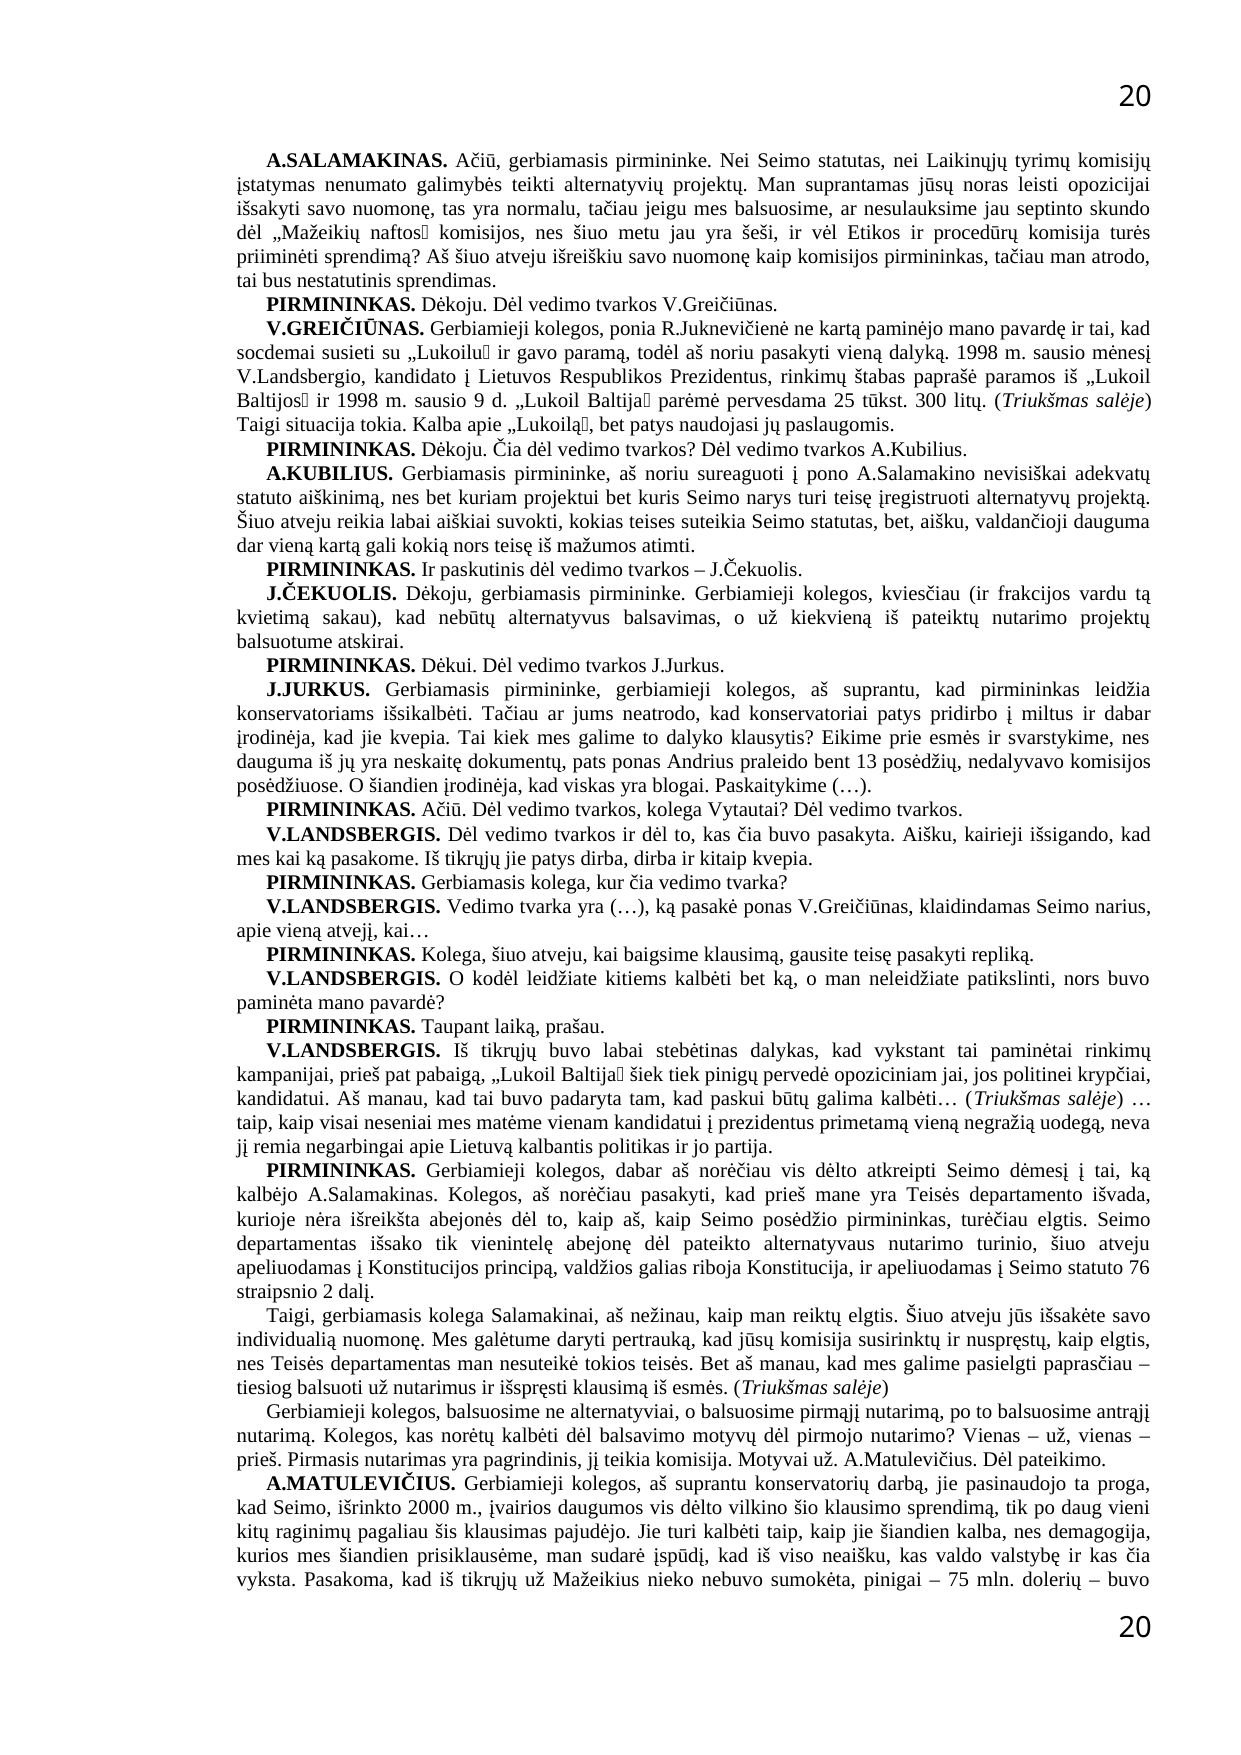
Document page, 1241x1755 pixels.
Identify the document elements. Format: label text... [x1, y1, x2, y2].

text PIRMININKAS. Dėkui. Dėl vedimo tvarkos J.Jurkus. [236, 653, 1152, 677]
text PIRMININKAS. Ačiū. Dėl vedimo tvarkos, kolega Vytautai? Dėl vedimo tvarkos. [236, 797, 1152, 821]
text Taigi, gerbiamasis kolega Salamakinai, aš nežinau, kaip man reiktų elgtis. Šiuo atveju jūs išsakėte savo individualią nuomonę. Mes galėtume daryti pertrauką, kad jūsų komisija susirinktų ir nuspręstų, kaip elgtis, nes Teisės departamentas man nesuteikė tokios teisės. Bet aš manau, kad mes galime pasielgti paprasčiau – tiesiog balsuoti už nutarimus ir išspręsti klausimą iš esmės. (Triukšmas salėje) [236, 1303, 1152, 1399]
text A.MATULEVIČIUS. Gerbiamieji kolegos, aš suprantu konservatorių darbą, jie pasinaudojo ta proga, kad Seimo, išrinkto 2000 m., įvairios daugumos vis dėlto vilkino šio klausimo sprendimą, tik po daug vieni kitų raginimų pagaliau šis klausimas pajudėjo. Jie turi kalbėti taip, kaip jie šiandien kalba, nes demagogija, kurios mes šiandien prisiklausėme, man sudarė įspūdį, kad iš viso neaišku, kas valdo valstybę ir kas čia vyksta. Pasakoma, kad iš tikrųjų už Mažeikius nieko nebuvo sumokėta, pinigai – 75 mln. dolerių – buvo [236, 1471, 1152, 1591]
text V.LANDSBERGIS. O kodėl leidžiate kitiems kalbėti bet ką, o man neleidžiate patikslinti, nors buvo paminėta mano pavardė? [236, 966, 1152, 1014]
text J.ČEKUOLIS. Dėkoju, gerbiamasis pirmininke. Gerbiamieji kolegos, kviesčiau (ir frakcijos vardu tą kvietimą sakau), kad nebūtų alternatyvus balsavimas, o už kiekvieną iš pateiktų nutarimo projektų balsuotume atskirai. [236, 581, 1152, 653]
text PIRMININKAS. Ir paskutinis dėl vedimo tvarkos – J.Čekuolis. [236, 557, 1152, 581]
text Gerbiamieji kolegos, balsuosime ne alternatyviai, o balsuosime pirmąjį nutarimą, po to balsuosime antrąjį nutarimą. Kolegos, kas norėtų kalbėti dėl balsavimo motyvų dėl pirmojo nutarimo? Vienas – už, vienas – prieš. Pirmasis nutarimas yra pagrindinis, jį teikia komisija. Motyvai už. A.Matulevičius. Dėl pateikimo. [236, 1399, 1152, 1471]
text V.LANDSBERGIS. Vedimo tvarka yra (…), ką pasakė ponas V.Greičiūnas, klaidindamas Seimo narius, apie vieną atvejį, kai… [236, 894, 1152, 942]
text PIRMININKAS. Gerbiamasis kolega, kur čia vedimo tvarka? [236, 869, 1152, 894]
text J.JURKUS. Gerbiamasis pirmininke, gerbiamieji kolegos, aš suprantu, kad pirmininkas leidžia konservatoriams išsikalbėti. Tačiau ar jums neatrodo, kad konservatoriai patys pridirbo į miltus ir dabar įrodinėja, kad jie kvepia. Tai kiek mes galime to dalyko klausytis? Eikime prie esmės ir svarstykime, nes dauguma iš jų yra neskaitę dokumentų, pats ponas Andrius praleido bent 13 posėdžių, nedalyvavo komisijos posėdžiuose. O šiandien įrodinėja, kad viskas yra blogai. Paskaitykime (…). [236, 677, 1152, 797]
text V.LANDSBERGIS. Iš tikrųjų buvo labai stebėtinas dalykas, kad vykstant tai paminėtai rinkimų kampanijai, prieš pat pabaigą, „Lukoil Baltija šiek tiek pinigų pervedė opoziciniam jai, jos politinei krypčiai, kandidatui. Aš manau, kad tai buvo padaryta tam, kad paskui būtų galima kalbėti… (Triukšmas salėje) …taip, kaip visai neseniai mes matėme vienam kandidatui į prezidentus primetamą vieną negražią uodegą, neva jį remia negarbingai apie Lietuvą kalbantis politikas ir jo partija. [236, 1038, 1152, 1158]
text PIRMININKAS. Dėkoju. Dėl vedimo tvarkos V.Greičiūnas. [236, 292, 1152, 316]
text PIRMININKAS. Taupant laiką, prašau. [236, 1014, 1152, 1038]
text A.KUBILIUS. Gerbiamasis pirmininke, aš noriu sureaguoti į pono A.Salamakino nevisiškai adekvatų statuto aiškinimą, nes bet kuriam projektui bet kuris Seimo narys turi teisę įregistruoti alternatyvų projektą. Šiuo atveju reikia labai aiškiai suvokti, kokias teises suteikia Seimo statutas, bet, aišku, valdančioji dauguma dar vieną kartą gali kokią nors teisę iš mažumos atimti. [236, 461, 1152, 557]
text PIRMININKAS. Gerbiamieji kolegos, dabar aš norėčiau vis dėlto atkreipti Seimo dėmesį į tai, ką kalbėjo A.Salamakinas. Kolegos, aš norėčiau pasakyti, kad prieš mane yra Teisės departamento išvada, kurioje nėra išreikšta abejonės dėl to, kaip aš, kaip Seimo posėdžio pirmininkas, turėčiau elgtis. Seimo departamentas išsako tik vienintelę abejonę dėl pateikto alternatyvaus nutarimo turinio, šiuo atveju apeliuodamas į Konstitucijos principą, valdžios galias riboja Konstitucija, ir apeliuodamas į Seimo statuto 76 straipsnio 2 dalį. [236, 1158, 1152, 1303]
text PIRMININKAS. Kolega, šiuo atveju, kai baigsime klausimą, gausite teisę pasakyti repliką. [236, 942, 1152, 966]
text A.SALAMAKINAS. Ačiū, gerbiamasis pirmininke. Nei Seimo statutas, nei Laikinųjų tyrimų komisijų įstatymas nenumato galimybės teikti alternatyvių projektų. Man suprantamas jūsų noras leisti opozicijai išsakyti savo nuomonę, tas yra normalu, tačiau jeigu mes balsuosime, ar nesulauksime jau septinto skundo dėl „Mažeikių naftos komisijos, nes šiuo metu jau yra šeši, ir vėl Etikos ir procedūrų komisija turės priiminėti sprendimą? Aš šiuo atveju išreiškiu savo nuomonę kaip komisijos pirmininkas, tačiau man atrodo, tai bus nestatutinis sprendimas. [236, 148, 1152, 292]
text V.LANDSBERGIS. Dėl vedimo tvarkos ir dėl to, kas čia buvo pasakyta. Aišku, kairieji išsigando, kad mes kai ką pasakome. Iš tikrųjų jie patys dirba, dirba ir kitaip kvepia. [236, 821, 1152, 869]
text V.GREIČIŪNAS. Gerbiamieji kolegos, ponia R.Juknevičienė ne kartą paminėjo mano pavardę ir tai, kad socdemai susieti su „Lukoilu ir gavo paramą, todėl aš noriu pasakyti vieną dalyką. 1998 m. sausio mėnesį V.Landsbergio, kandidato į Lietuvos Respublikos Prezidentus, rinkimų štabas paprašė paramos iš „Lukoil Baltijos ir 1998 m. sausio 9 d. „Lukoil Baltija parėmė pervesdama 25 tūkst. 300 litų. (Triukšmas salėje) Taigi situacija tokia. Kalba apie „Lukoilą, bet patys naudojasi jų paslaugomis. [236, 316, 1152, 436]
text PIRMININKAS. Dėkoju. Čia dėl vedimo tvarkos? Dėl vedimo tvarkos A.Kubilius. [236, 436, 1152, 461]
